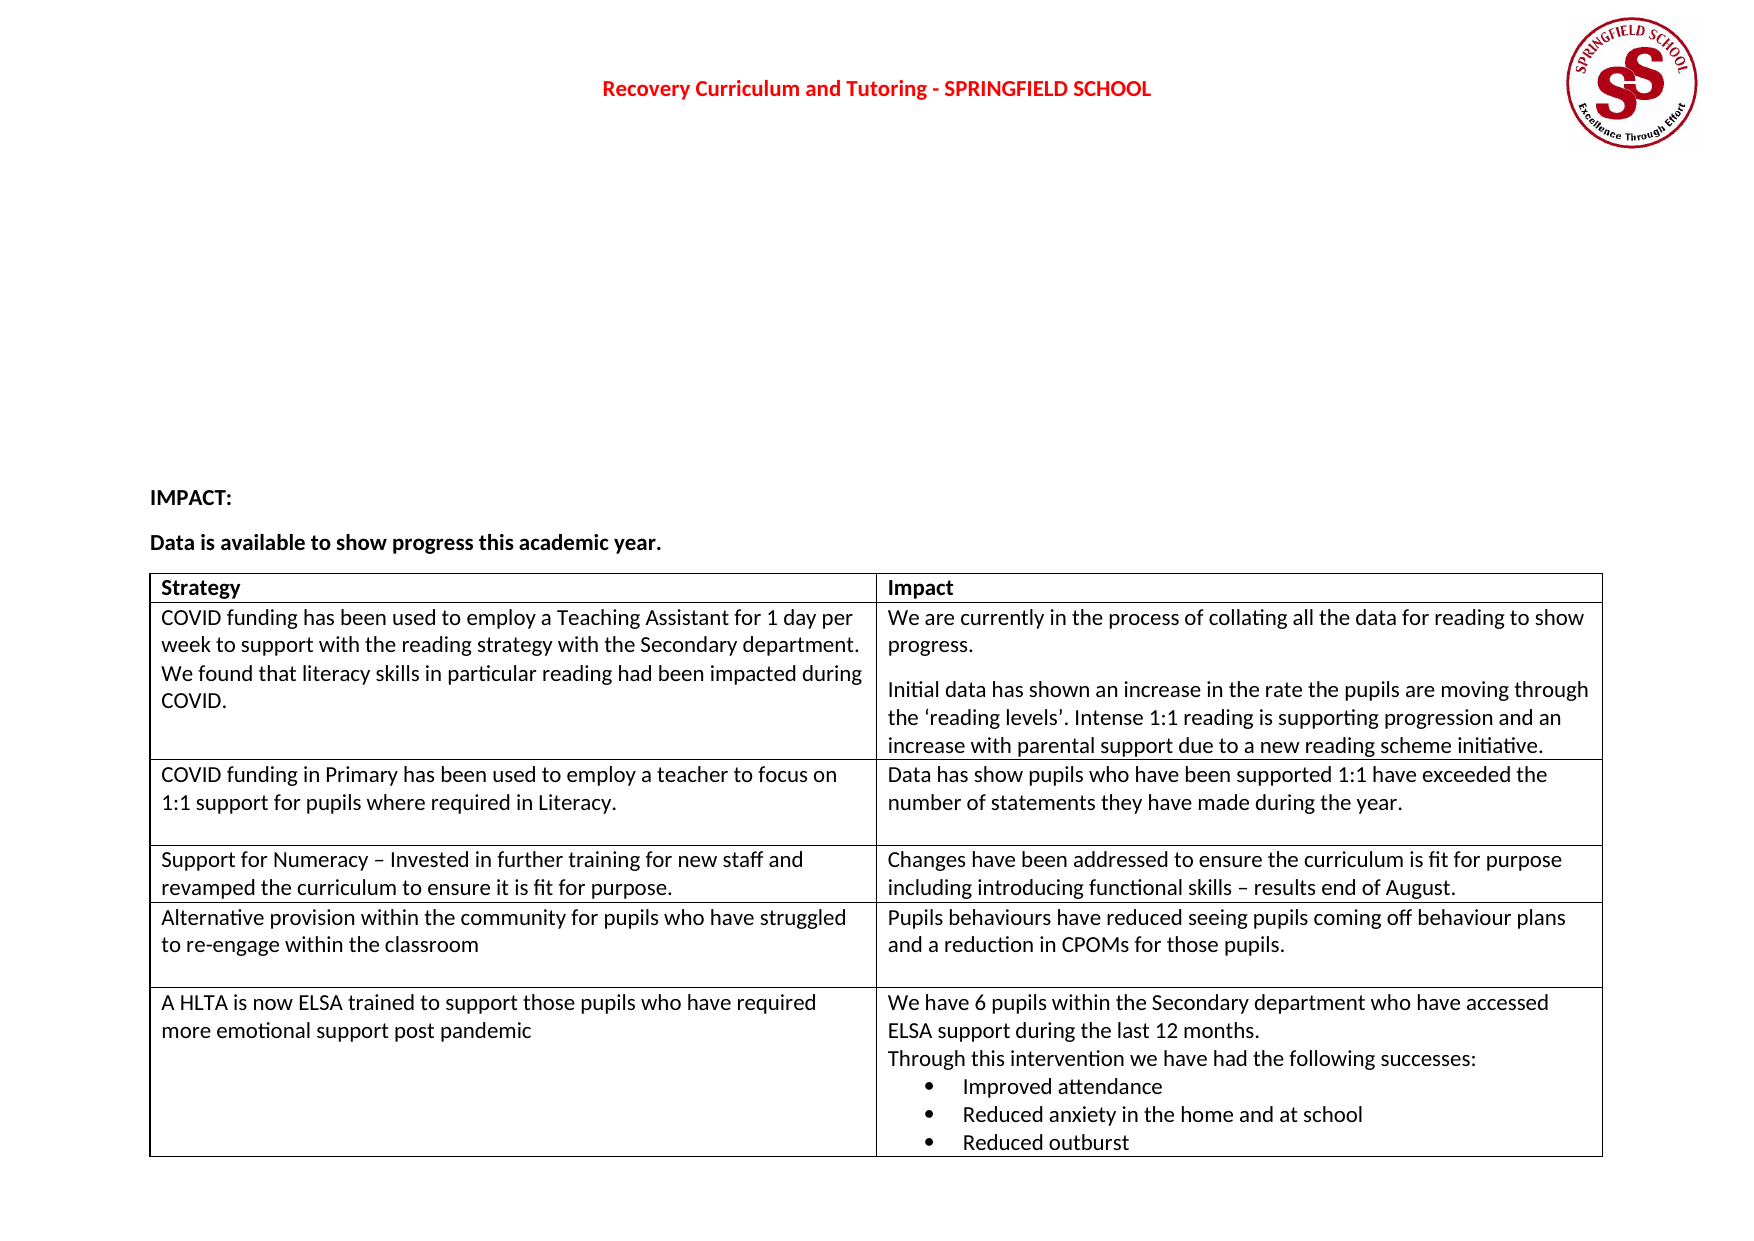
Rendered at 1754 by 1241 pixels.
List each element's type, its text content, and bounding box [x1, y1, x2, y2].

table_cell Data has show pupils who have been supported 1:1 have exceeded the number of statements they have made during the year. [877, 760, 1602, 844]
table_cell Pupils behaviours have reduced seeing pupils coming off behaviour plans and a reduction in CPOMs for those pupils. [877, 903, 1602, 987]
table_cell COVID funding has been used to employ a Teaching Assistant for 1 day per week to support with the reading strategy with the Secondary department. We found that literacy skills in particular reading had been impacted during COVID. [151, 603, 876, 759]
table_header Strategy [151, 574, 876, 602]
table_cell A HLTA is now ELSA trained to support those pupils who have required more emotional support post pandemic [151, 988, 876, 1156]
table_cell We are currently in the process of collating all the data for reading to show progress. Initial data has shown an increase in the rate the pupils are moving through the ‘reading levels’. Intense 1:1 reading is supporting progression and an increase with parental support due to a new reading scheme initiative. [877, 603, 1602, 759]
table_cell Support for Numeracy – Invested in further training for new staff and revamped the curriculum to ensure it is fit for purpose. [151, 846, 876, 902]
table_cell Alternative provision within the community for pupils who have struggled to re-engage within the classroom [151, 903, 876, 987]
text IMPACT: [150, 483, 1604, 511]
table_cell Changes have been addressed to ensure the curriculum is fit for purpose including introducing functional skills – results end of August. [877, 846, 1602, 902]
table_cell We have 6 pupils within the Secondary department who have accessed ELSA support during the last 12 months. Through this intervention we have had the following successes: Improved attendance Reduced anxiety in the home and at school Reduced outburst An ability to share personal concerns that have been of a safeguarding nature and ensured the correct support is in place. [877, 988, 1602, 1156]
table_cell COVID funding in Primary has been used to employ a teacher to focus on 1:1 support for pupils where required in Literacy. [151, 760, 876, 844]
table_header Impact [877, 574, 1602, 602]
text Data is available to show progress this academic year. [150, 528, 1604, 556]
